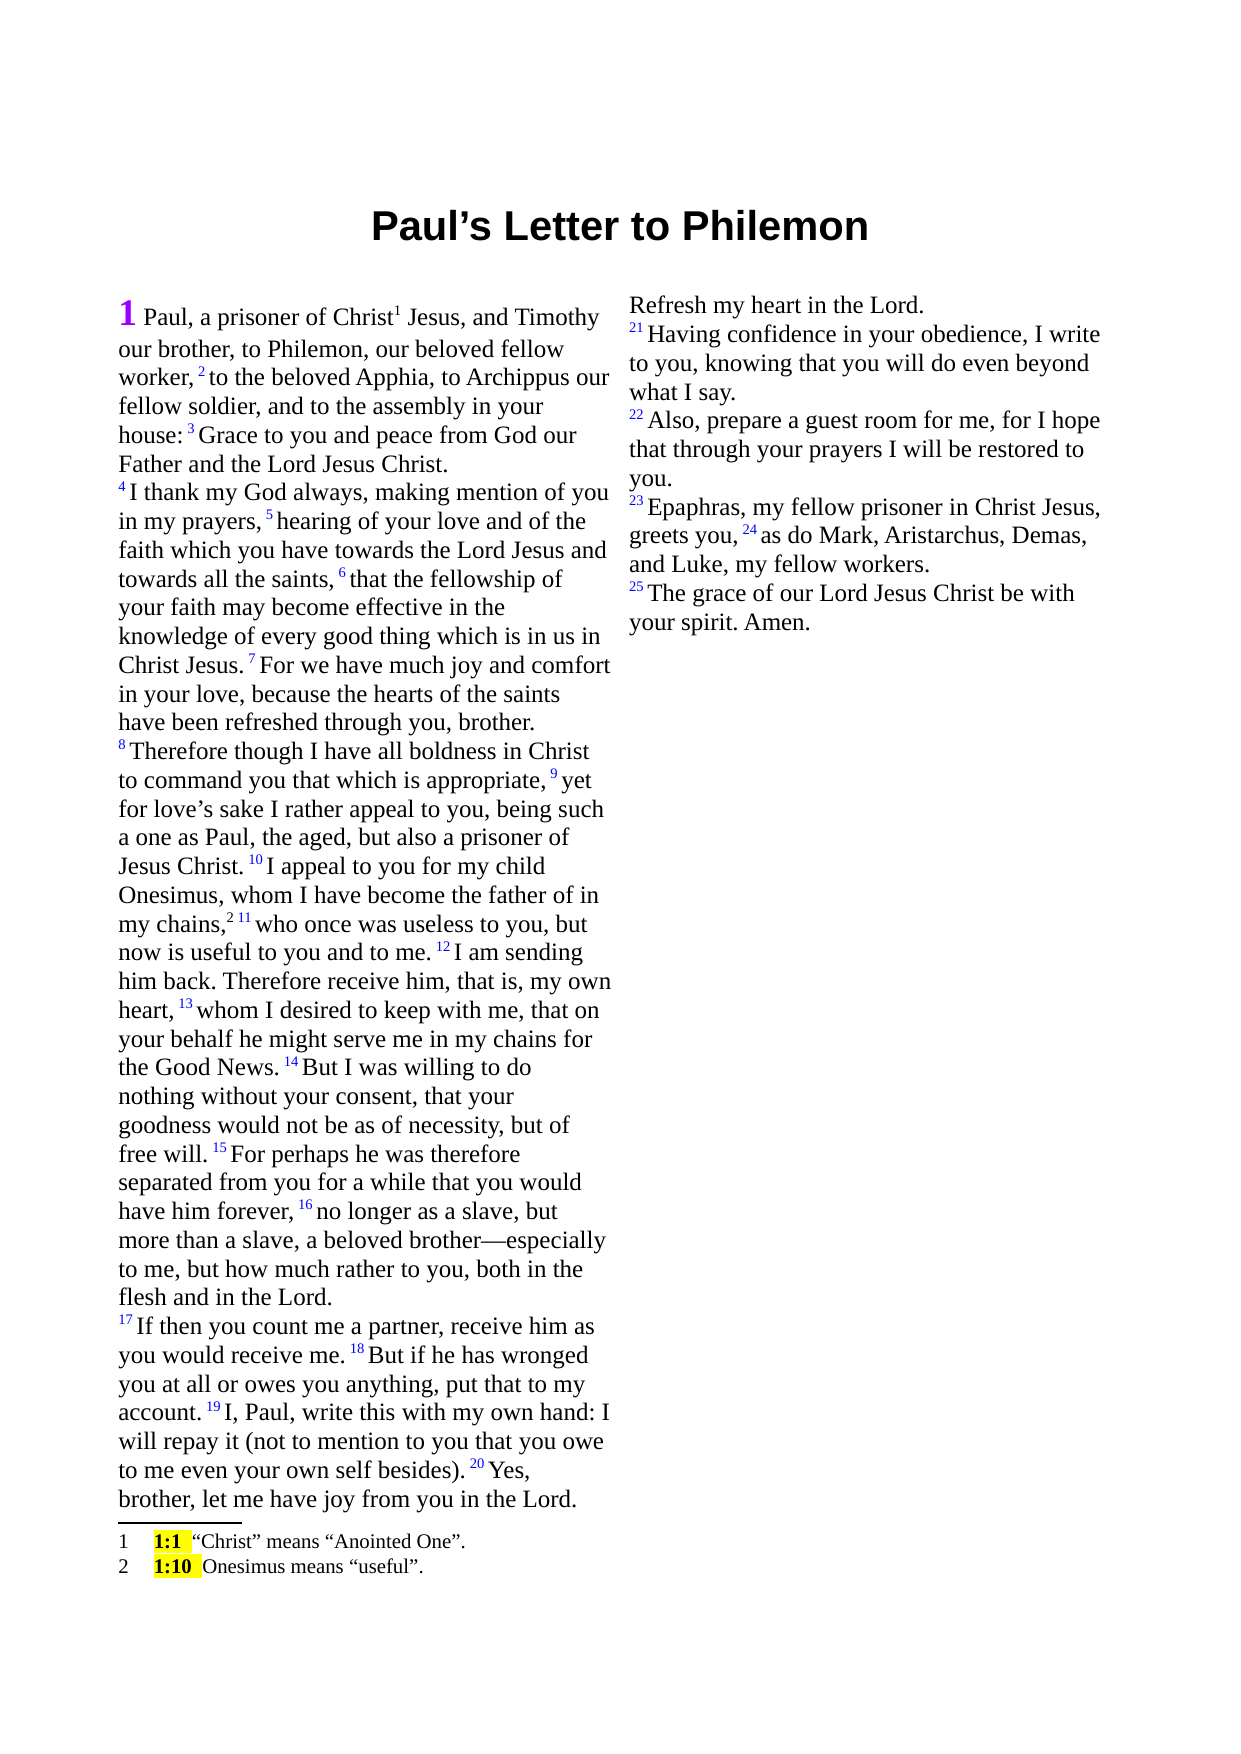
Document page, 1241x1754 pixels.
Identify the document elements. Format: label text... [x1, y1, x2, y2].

text 17 If then you count me a partner, receive him as you would receive me. 18 But if he has wronged you at all or owes you anything, put that to my account. 19 I, Paul, write this with my own hand: I will repay it (not to mention to you that you owe to me even your own self besides). 20 Yes, brother, let me have joy from you in the Lord. [118, 1311, 611, 1512]
text 1:1 “Christ” means “Anointed One”. [118, 1529, 611, 1553]
text 25 The grace of our Lord Jesus Christ be with your spirit. Amen. [629, 578, 1122, 636]
text Refresh my heart in the Lord. [629, 291, 1122, 319]
text 23 Epaphras, my fellow prisoner in Christ Jesus, greets you, 24 as do Mark, Aristarchus, Demas, and Luke, my fellow workers. [629, 492, 1122, 578]
title Paul’s Letter to Philemon [118, 201, 1122, 249]
text 8 Therefore though I have all boldness in Christ to command you that which is appropriate, 9 yet for love’s sake I rather appeal to you, being such a one as Paul, the aged, but also a prisoner of Jesus Christ. 10 I appeal to you for my child Onesimus, whom I have become the father of in my chains, 11 who once was useless to you, but now is useful to you and to me. 12 I am sending him back. Therefore receive him, that is, my own heart, 13 whom I desired to keep with me, that on your behalf he might serve me in my chains for the Good News. 14 But I was willing to do nothing without your consent, that your goodness would not be as of necessity, but of free will. 15 For perhaps he was therefore separated from you for a while that you would have him forever, 16 no longer as a slave, but more than a slave, a beloved brother—especially to me, but how much rather to you, both in the flesh and in the Lord. [118, 736, 611, 1311]
text 1:10 Onesimus means “useful”. [118, 1553, 611, 1578]
text 22 Also, prepare a guest room for me, for I hope that through your prayers I will be restored to you. [629, 406, 1122, 492]
text 4 I thank my God always, making mention of you in my prayers, 5 hearing of your love and of the faith which you have towards the Lord Jesus and towards all the saints, 6 that the fellowship of your faith may become effective in the knowledge of every good thing which is in us in Christ Jesus. 7 For we have much joy and comfort in your love, because the hearts of the saints have been refreshed through you, brother. [118, 477, 611, 736]
text 21 Having confidence in your obedience, I write to you, knowing that you will do even beyond what I say. [629, 319, 1122, 406]
text 1 Paul, a prisoner of Christ Jesus, and Timothy our brother, to Philemon, our beloved fellow worker, 2 to the beloved Apphia, to Archippus our fellow soldier, and to the assembly in your house: 3 Grace to you and peace from God our Father and the Lord Jesus Christ. [118, 291, 611, 477]
